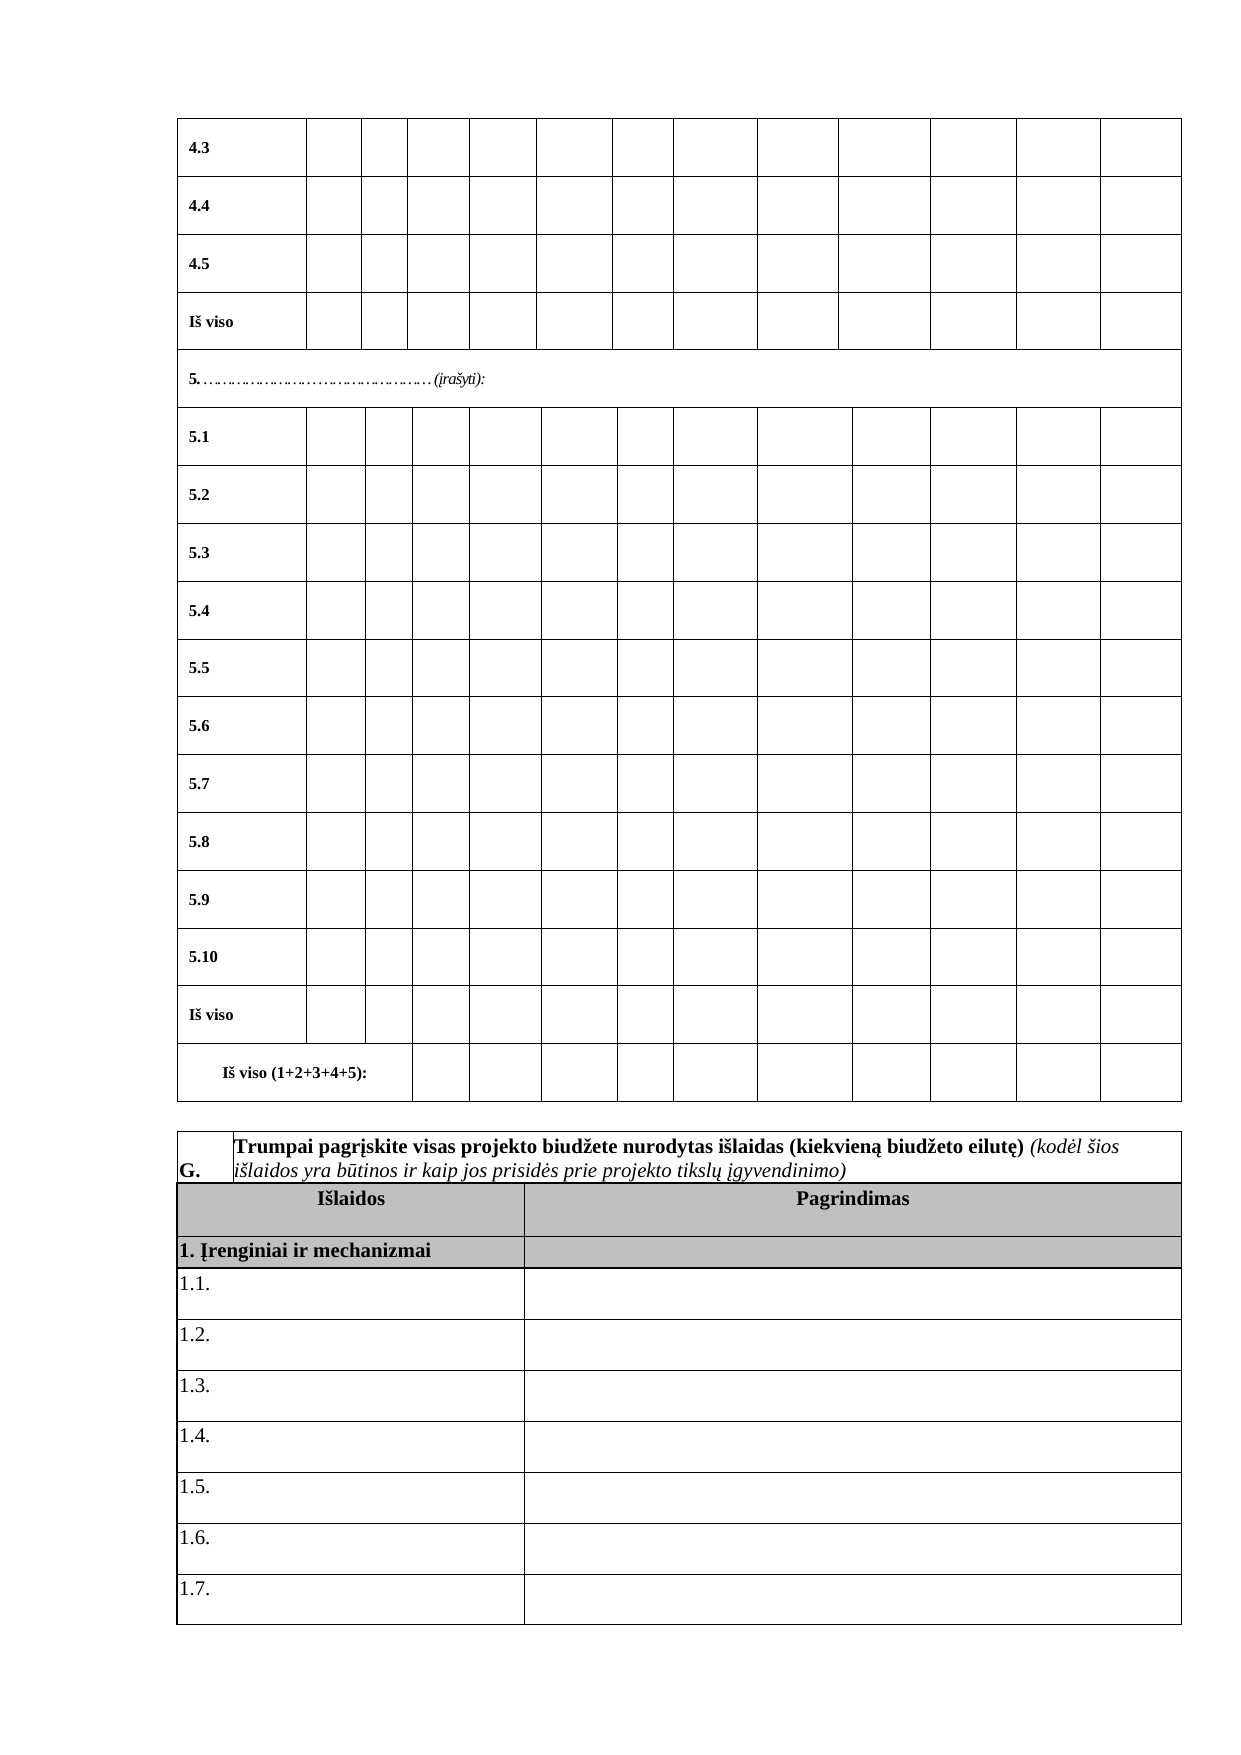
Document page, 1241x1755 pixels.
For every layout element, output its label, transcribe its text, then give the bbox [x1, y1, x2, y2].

table_cell [613, 293, 673, 349]
table_cell [307, 466, 365, 523]
table_cell [542, 1044, 617, 1101]
table_cell [758, 929, 852, 985]
table_cell [366, 640, 412, 696]
table_cell [758, 640, 852, 696]
table_cell [470, 929, 541, 985]
table_cell 1.5. [178, 1473, 524, 1522]
table_cell [674, 813, 757, 870]
table_cell [931, 293, 1016, 349]
table_cell [413, 582, 469, 638]
table_cell [931, 697, 1016, 754]
table_cell [537, 177, 612, 234]
table_cell [674, 466, 757, 523]
table_cell [470, 524, 541, 581]
table_cell [931, 640, 1016, 696]
table_cell [366, 466, 412, 523]
table_cell [839, 235, 930, 292]
table_cell [362, 119, 407, 176]
table_cell [618, 408, 673, 465]
table_cell [853, 524, 930, 581]
table_cell [366, 524, 412, 581]
table_header G. [178, 1132, 233, 1182]
table_cell [366, 929, 412, 985]
table_cell [525, 1473, 1181, 1522]
table_cell [542, 929, 617, 985]
table_cell [307, 640, 365, 696]
table_cell [413, 929, 469, 985]
table_cell [366, 582, 412, 638]
table_cell [307, 293, 361, 349]
table_cell [1017, 697, 1100, 754]
table_cell [542, 582, 617, 638]
table_cell [853, 813, 930, 870]
table_cell [542, 697, 617, 754]
table_cell [408, 235, 469, 292]
table_cell [470, 119, 536, 176]
table_cell [853, 986, 930, 1043]
table_cell [1017, 119, 1100, 176]
table_cell [542, 871, 617, 927]
table_cell [537, 293, 612, 349]
table_cell [413, 697, 469, 754]
table_cell [470, 408, 541, 465]
table_cell [537, 235, 612, 292]
table_cell [931, 466, 1016, 523]
table_cell [525, 1422, 1181, 1472]
table_cell [1017, 929, 1100, 985]
table_cell [1101, 755, 1181, 812]
table_cell [931, 177, 1016, 234]
table_cell 1.3. [178, 1371, 524, 1421]
table_cell 5.8 [178, 813, 306, 870]
table_cell [542, 524, 617, 581]
table_cell [853, 697, 930, 754]
table_cell 1.7. [178, 1575, 524, 1624]
table_cell [618, 697, 673, 754]
table_cell 1.4. [178, 1422, 524, 1472]
table_cell [413, 1044, 469, 1101]
table_cell [853, 582, 930, 638]
table_cell [1017, 755, 1100, 812]
table_cell [413, 524, 469, 581]
table_cell [758, 755, 852, 812]
table_cell [839, 119, 930, 176]
table_cell [613, 177, 673, 234]
table_cell [853, 640, 930, 696]
table_cell [542, 755, 617, 812]
table_cell [931, 119, 1016, 176]
table_cell Iš viso (1+2+3+4+5): [178, 1044, 412, 1101]
table_cell [1017, 235, 1100, 292]
table_cell 1.6. [178, 1524, 524, 1573]
table_cell [839, 293, 930, 349]
table_cell [674, 697, 757, 754]
table_cell [542, 466, 617, 523]
table_cell 1.1. [178, 1269, 524, 1319]
table_cell [1101, 929, 1181, 985]
table_cell [1101, 177, 1181, 234]
table_cell [758, 582, 852, 638]
table_cell [1017, 408, 1100, 465]
table_cell 4.4 [178, 177, 306, 234]
table_cell [931, 524, 1016, 581]
table_cell 4.3 [178, 119, 306, 176]
table_cell [758, 177, 838, 234]
table_cell [366, 408, 412, 465]
table_cell [931, 813, 1016, 870]
table_cell [853, 466, 930, 523]
table_cell 5.5 [178, 640, 306, 696]
table_cell [413, 986, 469, 1043]
table_cell [413, 755, 469, 812]
table_cell [307, 813, 365, 870]
table_cell [618, 813, 673, 870]
table_cell [758, 293, 838, 349]
table_cell [307, 119, 361, 176]
table_cell [470, 235, 536, 292]
table_cell 5.7 [178, 755, 306, 812]
table_cell [1017, 524, 1100, 581]
table_cell [542, 640, 617, 696]
table_cell 5.10 [178, 929, 306, 985]
table_cell [362, 235, 407, 292]
table_cell [362, 293, 407, 349]
table_cell [674, 640, 757, 696]
table_cell Išlaidos [178, 1184, 524, 1236]
table_cell [674, 177, 757, 234]
table_cell [618, 1044, 673, 1101]
table_cell 5.3 [178, 524, 306, 581]
table_cell [1017, 871, 1100, 927]
table_cell [542, 813, 617, 870]
table_cell [931, 986, 1016, 1043]
table_cell [307, 524, 365, 581]
table_cell [1101, 1044, 1181, 1101]
table_cell [1017, 582, 1100, 638]
table_cell [366, 986, 412, 1043]
table_cell [470, 466, 541, 523]
table_cell [758, 466, 852, 523]
table_cell Pagrindimas [525, 1184, 1181, 1236]
table_cell [674, 871, 757, 927]
table_cell Iš viso [178, 986, 306, 1043]
table_cell [366, 697, 412, 754]
table_cell [1017, 293, 1100, 349]
table_cell 5.4 [178, 582, 306, 638]
table_cell [307, 235, 361, 292]
table_cell [1101, 466, 1181, 523]
table_cell [307, 582, 365, 638]
table_cell [470, 986, 541, 1043]
table_cell [366, 871, 412, 927]
table_cell [525, 1524, 1181, 1573]
table_cell [470, 697, 541, 754]
table_cell [1101, 640, 1181, 696]
table_cell 5.9 [178, 871, 306, 927]
table_cell [307, 177, 361, 234]
table_cell [758, 813, 852, 870]
table_cell [1101, 697, 1181, 754]
table_cell [413, 466, 469, 523]
table_cell [1101, 293, 1181, 349]
table_cell [307, 929, 365, 985]
table_cell [408, 177, 469, 234]
table_cell [413, 640, 469, 696]
table_cell [674, 986, 757, 1043]
table_cell [674, 293, 757, 349]
table_cell [618, 582, 673, 638]
table_cell [307, 871, 365, 927]
table_cell [618, 524, 673, 581]
table_cell 4.5 [178, 235, 306, 292]
table_cell [413, 813, 469, 870]
table_cell [470, 813, 541, 870]
table_cell [758, 524, 852, 581]
table_cell [674, 1044, 757, 1101]
table_cell [931, 235, 1016, 292]
table_cell [470, 1044, 541, 1101]
table_cell [1101, 986, 1181, 1043]
table_cell [931, 582, 1016, 638]
table_cell [366, 755, 412, 812]
table_cell [1101, 235, 1181, 292]
table_cell [674, 755, 757, 812]
table_cell 5.1 [178, 408, 306, 465]
table_cell [542, 986, 617, 1043]
table_cell [674, 235, 757, 292]
table_cell [1101, 524, 1181, 581]
table_cell [413, 408, 469, 465]
table_cell 5. …………………… …………………… (įrašyti): [178, 350, 1181, 407]
table_cell [758, 1044, 852, 1101]
table_cell [931, 929, 1016, 985]
table_cell [758, 871, 852, 927]
table_cell Iš viso [178, 293, 306, 349]
table_cell [408, 119, 469, 176]
table_cell [1101, 582, 1181, 638]
table_cell [618, 640, 673, 696]
table_cell [1017, 466, 1100, 523]
table_cell [931, 408, 1016, 465]
table_cell [1017, 640, 1100, 696]
table_cell [1017, 1044, 1100, 1101]
table_cell [674, 524, 757, 581]
table_cell 5.6 [178, 697, 306, 754]
table_header Trumpai pagrįskite visas projekto biudžete nurodytas išlaidas (kiekvieną biudžeto eilutę) (kodėl šios išlaidos yra būtinos ir kaip jos prisidės prie projekto tikslų įgyvendinimo) [234, 1132, 1181, 1182]
table_cell [470, 293, 536, 349]
table_cell [758, 119, 838, 176]
table_cell [362, 177, 407, 234]
table_cell [618, 986, 673, 1043]
table_cell [853, 1044, 930, 1101]
table_cell [470, 582, 541, 638]
table_cell [853, 871, 930, 927]
table_cell [470, 640, 541, 696]
table_cell [931, 871, 1016, 927]
table_cell [1017, 813, 1100, 870]
table_cell [931, 755, 1016, 812]
table_cell [525, 1237, 1181, 1267]
table_cell [758, 697, 852, 754]
table_cell [1101, 813, 1181, 870]
table_cell [853, 755, 930, 812]
table_cell [537, 119, 612, 176]
table_cell [525, 1575, 1181, 1624]
table_cell [839, 177, 930, 234]
table_cell [618, 871, 673, 927]
table_cell [408, 293, 469, 349]
table_cell [613, 235, 673, 292]
table_cell [525, 1371, 1181, 1421]
table_cell [931, 1044, 1016, 1101]
table_cell 1. Įrenginiai ir mechanizmai [178, 1237, 524, 1267]
table_cell [470, 871, 541, 927]
table_cell [307, 986, 365, 1043]
table_cell [307, 755, 365, 812]
table_cell [307, 408, 365, 465]
table_cell [758, 235, 838, 292]
table_cell [674, 929, 757, 985]
table_cell [413, 871, 469, 927]
table_cell 1.2. [178, 1320, 524, 1370]
table_cell [307, 697, 365, 754]
table_cell [674, 408, 757, 465]
table_cell [613, 119, 673, 176]
table_cell [618, 929, 673, 985]
table_cell [853, 929, 930, 985]
table_cell [542, 408, 617, 465]
table_cell [366, 813, 412, 870]
table_cell [1101, 119, 1181, 176]
table_cell [470, 177, 536, 234]
table_cell [674, 582, 757, 638]
table_cell [618, 466, 673, 523]
table_cell 5.2 [178, 466, 306, 523]
table_cell [470, 755, 541, 812]
table_cell [525, 1320, 1181, 1370]
table_cell [1101, 871, 1181, 927]
table_cell [525, 1269, 1181, 1319]
table_cell [758, 986, 852, 1043]
table_cell [1017, 177, 1100, 234]
table_cell [674, 119, 757, 176]
table_cell [853, 408, 930, 465]
table_cell [1101, 408, 1181, 465]
table_cell [758, 408, 852, 465]
table_cell [1017, 986, 1100, 1043]
table_cell [618, 755, 673, 812]
